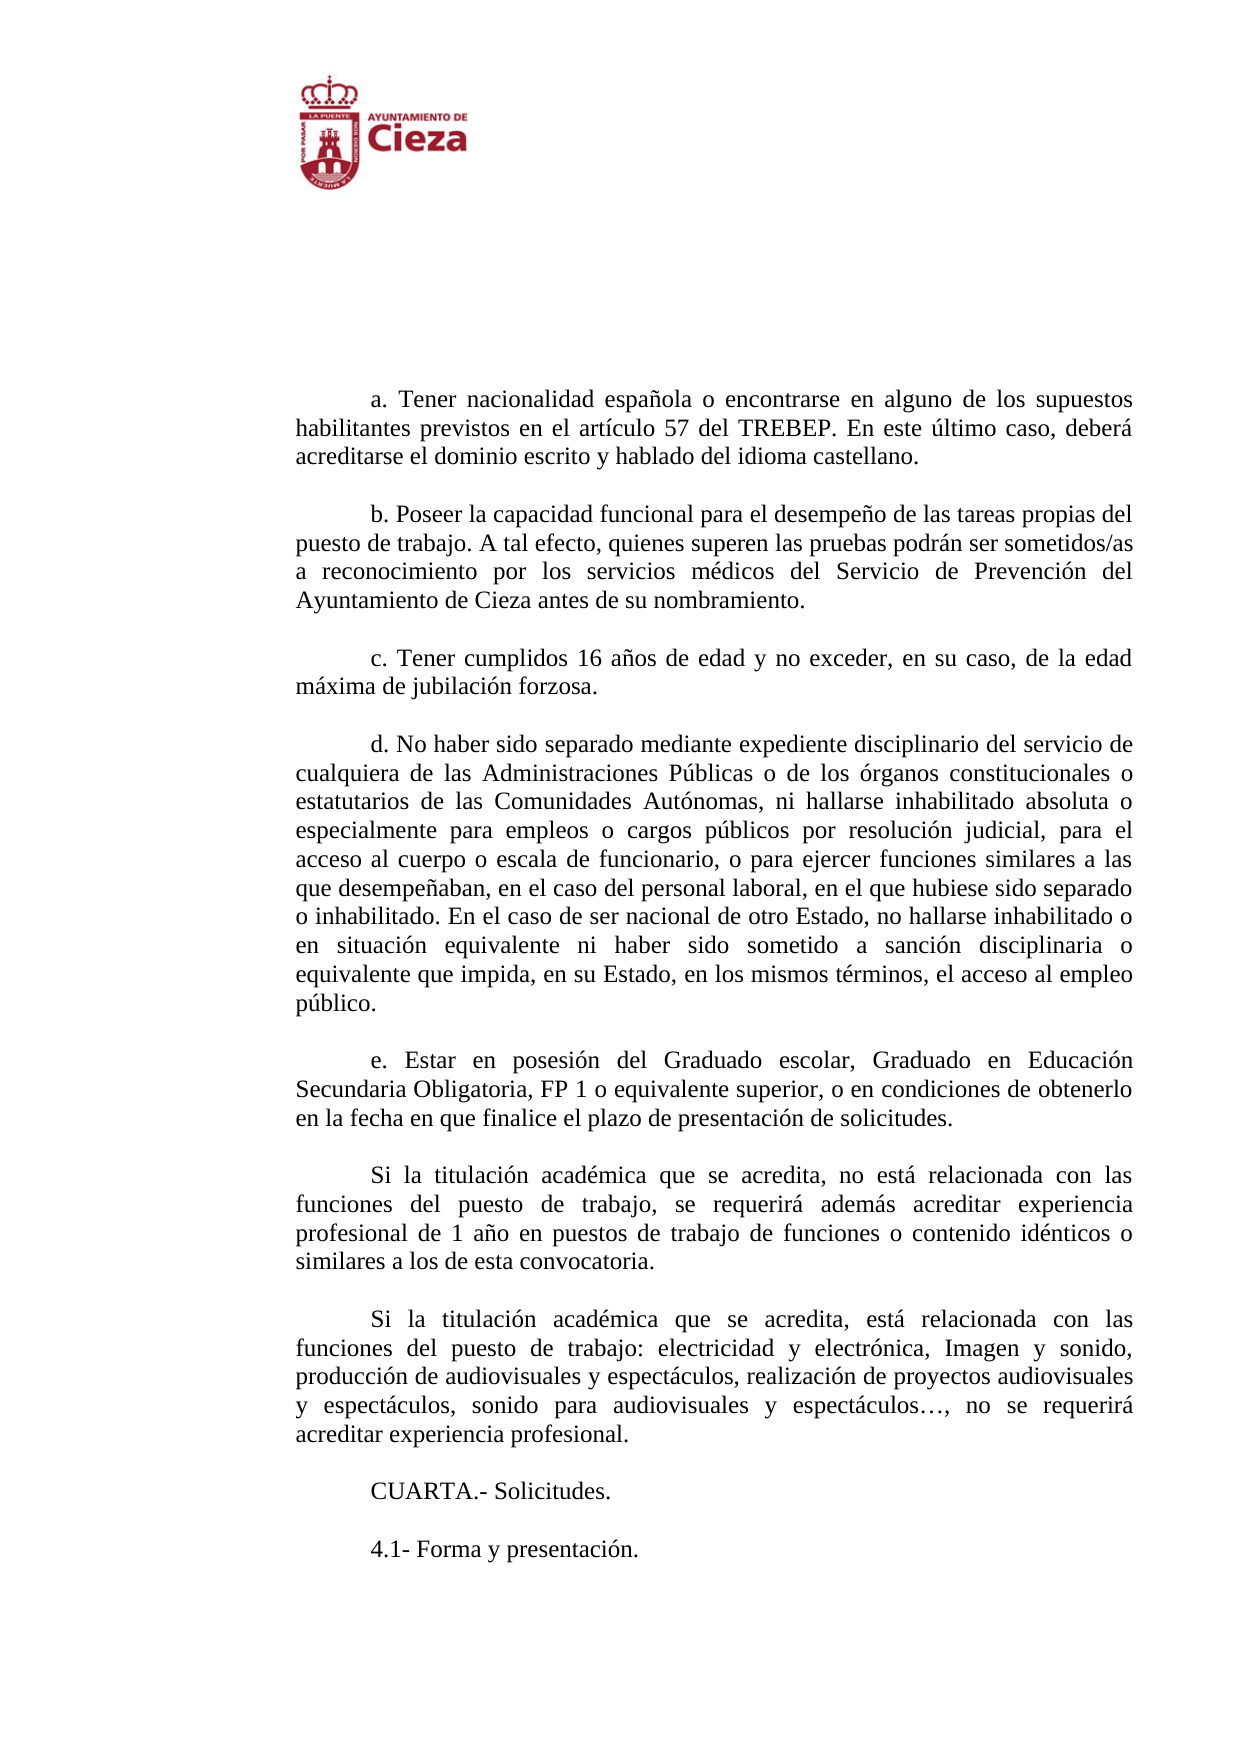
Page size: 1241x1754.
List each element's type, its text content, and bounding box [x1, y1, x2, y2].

text Si la titulación académica que se acredita, no está relacionada con las funciones del puesto de trabajo, se requerirá además acreditar experiencia profesional de 1 año en puestos de trabajo de funciones o contenido idénticos o similares a los de esta convocatoria. [295, 1160, 1134, 1275]
text d. No haber sido separado mediante expediente disciplinario del servicio de cualquiera de las Administraciones Públicas o de los órganos constitucionales o estatutarios de las Comunidades Autónomas, ni hallarse inhabilitado absoluta o especialmente para empleos o cargos públicos por resolución judicial, para el acceso al cuerpo o escala de funcionario, o para ejercer funciones similares a las que desempeñaban, en el caso del personal laboral, en el que hubiese sido separado o inhabilitado. En el caso de ser nacional de otro Estado, no hallarse inhabilitado o en situación equivalente ni haber sido sometido a sanción disciplinaria o equivalente que impida, en su Estado, en los mismos términos, el acceso al empleo público. [295, 729, 1134, 1016]
text b. Poseer la capacidad funcional para el desempeño de las tareas propias del puesto de trabajo. A tal efecto, quienes superen las pruebas podrán ser sometidos/as a reconocimiento por los servicios médicos del Servicio de Prevención del Ayuntamiento de Cieza antes de su nombramiento. [295, 499, 1134, 614]
text CUARTA.- Solicitudes. [295, 1476, 1134, 1505]
text a. Tener nacionalidad española o encontrarse en alguno de los supuestos habilitantes previstos en el artículo 57 del TREBEP. En este último caso, deberá acreditarse el dominio escrito y hablado del idioma castellano. [295, 384, 1134, 470]
text c. Tener cumplidos 16 años de edad y no exceder, en su caso, de la edad máxima de jubilación forzosa. [295, 643, 1134, 700]
text e. Estar en posesión del Graduado escolar, Graduado en Educación Secundaria Obligatoria, FP 1 o equivalente superior, o en condiciones de obtenerlo en la fecha en que finalice el plazo de presentación de solicitudes. [295, 1045, 1134, 1131]
text Si la titulación académica que se acredita, está relacionada con las funciones del puesto de trabajo: electricidad y electrónica, Imagen y sonido, producción de audiovisuales y espectáculos, realización de proyectos audiovisuales y espectáculos, sonido para audiovisuales y espectáculos…, no se requerirá acreditar experiencia profesional. [295, 1304, 1134, 1448]
picture [296, 71, 472, 194]
text 4.1- Forma y presentación. [295, 1534, 1134, 1563]
